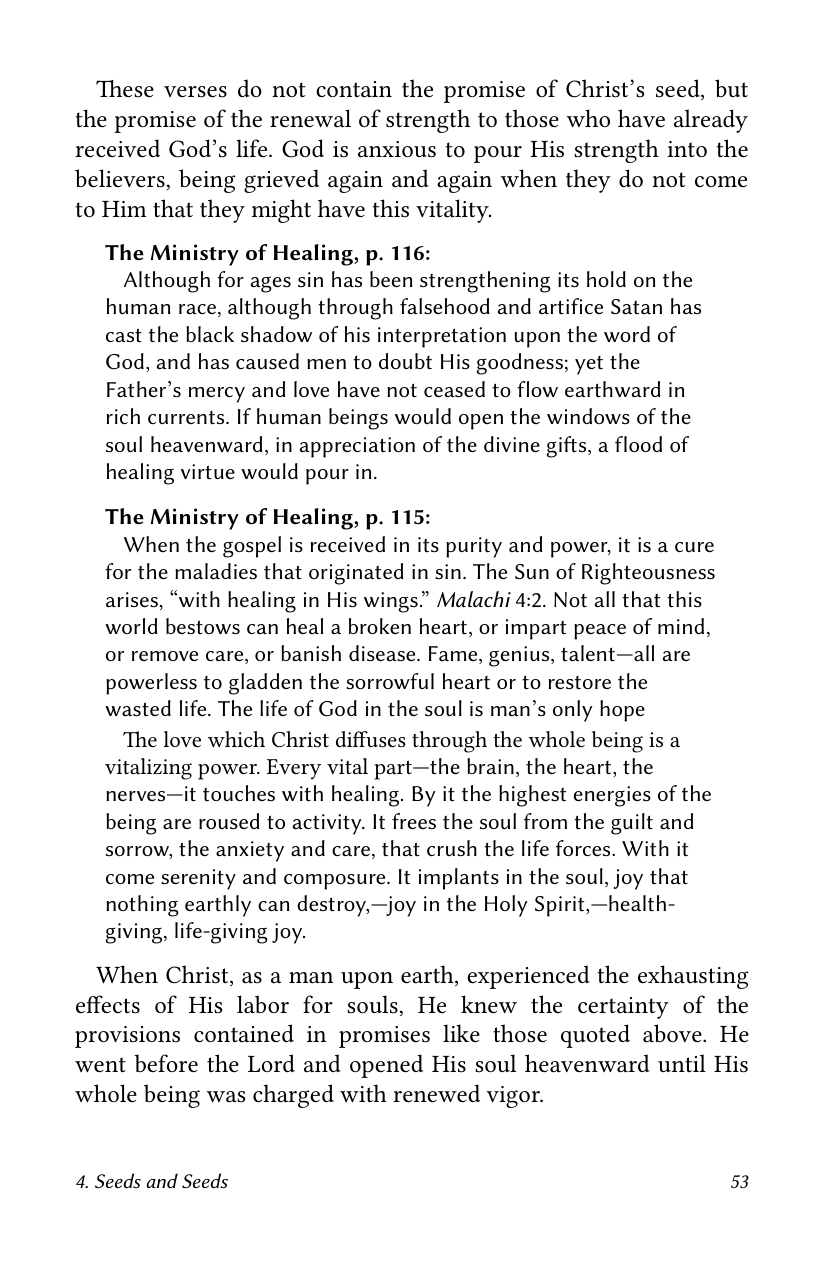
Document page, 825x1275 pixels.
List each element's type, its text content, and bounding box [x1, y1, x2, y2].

text These verses do not contain the promise of Christ’s seed, but the promise of the renewal of strength to those who have already received God’s life. God is anxious to pour His strength into the believers, being grieved again and again when they do not come to Him that they might have this vitality. [75, 75, 750, 223]
text Although for ages sin has been strengthening its hold on the human race, although through falsehood and artifice Satan has cast the black shadow of his interpretation upon the word of God, and has caused men to doubt His goodness; yet the Father’s mercy and love have not ceased to flow earthward in rich currents. If human beings would open the windows of the soul heavenward, in appreciation of the divine gifts, a flood of healing virtue would pour in. [105, 267, 720, 485]
text When Christ, as a man upon earth, experienced the exhausting effects of His labor for souls, He knew the certainty of the provisions contained in promises like those quoted above. He went before the Lord and opened His soul heavenward until His whole being was charged with renewed vigor. [75, 961, 750, 1109]
text The Ministry of Healing, p. 115: [105, 504, 750, 530]
text The love which Christ diffuses through the whole being is a vitalizing power. Every vital part—the brain, the heart, the nerves—it touches with healing. By it the highest energies of the being are roused to activity. It frees the soul from the guilt and sorrow, the anxiety and care, that crush the life forces. With it come serenity and composure. It implants in the soul, joy that nothing earthly can destroy,—joy in the Holy Spirit,—health-giving, life-giving joy. [105, 727, 720, 944]
text When the gospel is received in its purity and power, it is a cure for the maladies that originated in sin. The Sun of Righteousness arises, “with healing in His wings.” Malachi 4:2. Not all that this world bestows can heal a broken heart, or impart peace of mind, or remove care, or banish disease. Fame, genius, talent—all are powerless to gladden the sorrowful heart or to restore the wasted life. The life of God in the soul is man’s only hope [105, 532, 720, 722]
text The Ministry of Healing, p. 116: [105, 239, 750, 266]
